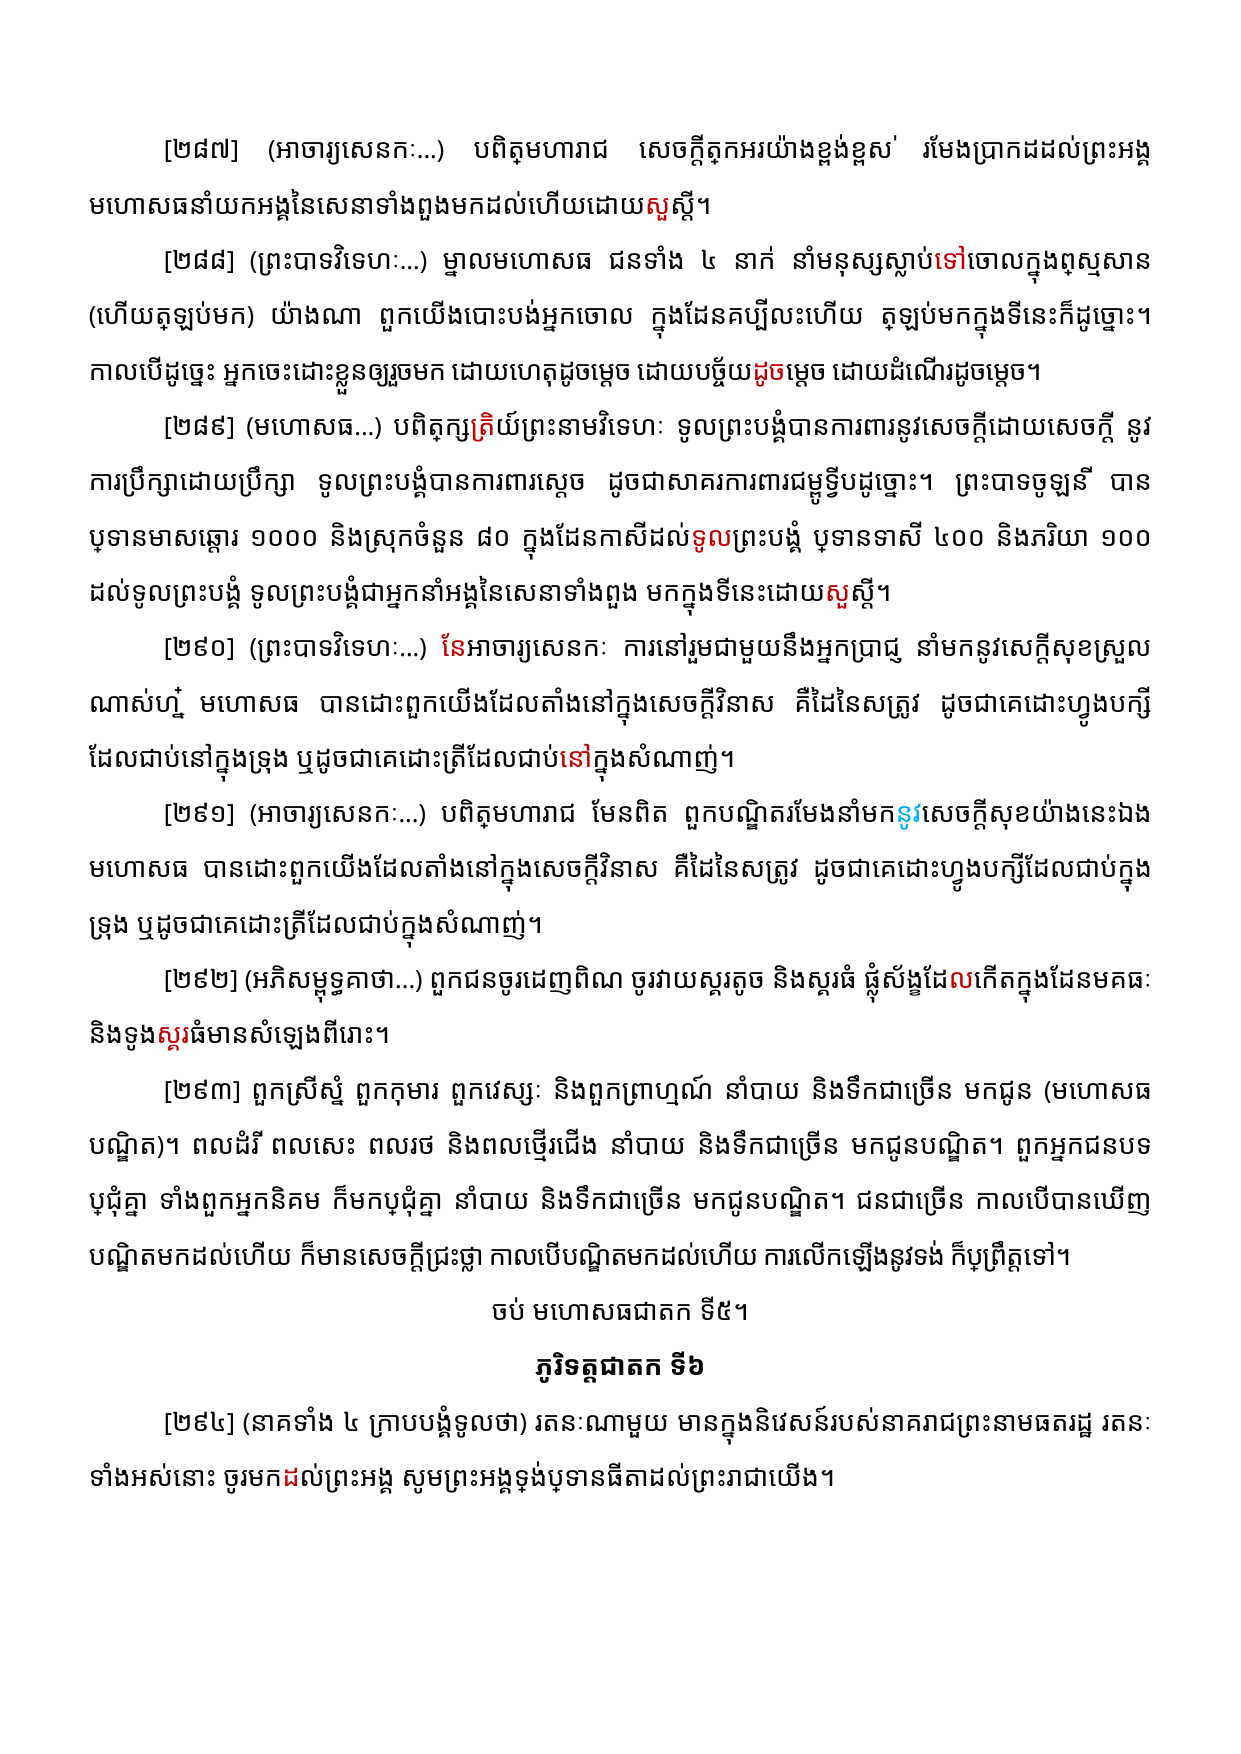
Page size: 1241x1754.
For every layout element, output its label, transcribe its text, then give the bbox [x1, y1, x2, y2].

text [២៩៣] ពួកស្រីស្នំ ពួកកុមារ ពួកវេស្សៈ និងពួកព្រាហ្មណ៍ នាំបាយ និងទឹក​ជា​ច្រើន មកជូន (មហោសធ​បណ្ឌិត)។ ពលដំរី ពលសេះ ពលរថ និង​ពលថ្មើរជើង នាំបាយ និងទឹក​ជាច្រើន មកជូន​បណ្ឌិត។ ពួកអ្នក​ជនបទ ប្រជុំគ្នា ទាំងពួកអ្នក​និគម ក៏មក​ប្រជុំគ្នា នាំបាយ និងទឹក​ជាច្រើន មកជូន​បណ្ឌិត។ ជនជាច្រើន កាលបើបាន​ឃើញ​បណ្ឌិត​មកដល់​ហើយ ក៏មាន​សេចក្តី​ជ្រះថ្លា កាលបើ​បណ្ឌិតមក​ដល់ហើយ ការលើក​ឡើងនូវទង់ ក៏ប្រព្រឹត្ត​ទៅ។ [88, 1070, 1152, 1273]
text [២៨៩] (មហោសធ...) បពិត្រក្សត្រិយ៍ព្រះនាមវិទេហៈ ទូលព្រះបង្គំ​បានការពារ​នូវសេចក្តី​ដោយ​សេចក្តី នូវការប្រឹក្សា​ដោយប្រឹក្សា ទូលព្រះបង្គំ​បាន​ការពារ​សេ្តច ដូចជា​សាគរ​ការពារ​ជម្ពូទ្វីប​ដូច្នោះ។ ព្រះបាទ​ចូឡនី បាន​ប្រទាន​មាសឆ្តោរ ១០០០ និងស្រុក​ចំនួន ៨០ ក្នុងដែន​កាសី​ដល់​ទូលព្រះបង្គំ ប្រទាន​ទាសី ៤០០ និងភរិយា ១០០ ដល់ទូល​ព្រះបង្គំ ទូលព្រះបង្គំ​ជាអ្នកនាំ​អង្គនៃសេនា​ទាំងពួង មកក្នុង​ទីនេះ​ដោយសួស្តី។ [88, 406, 1152, 609]
text [២៩០] (ព្រះបាទវិទេហៈ...) នែអាចារ្យសេនកៈ ការនៅរួមជាមួយ​នឹងអ្នក​ប្រាជ្ញ នាំមក​នូវសេក្តី​សុខស្រួល​ណាស់ហ្ន៎ មហោសធ បានដោះ​ពួកយើង​ដែល​តាំង​នៅក្នុង​សេចក្តី​វិនាស គឺដៃ​នៃសត្រូវ ដូចជា​គេដោះហ្វូង​បក្សីដែល​ជាប់នៅក្នុង​ទ្រុង ឬដូច​ជាគេ​ដោះត្រី​ដែលជាប់​នៅក្នុង​សំណាញ់។ [88, 628, 1152, 775]
text [២៩៤] (នាគទាំង ៤ ក្រាបបង្គំទូលថា) រតនៈណាមួយ មានក្នុង​និវេសន៍​របស់​នាគរាជ​ព្រះនាម​ធតរដ្ឋ រតនៈទាំង​អស់នោះ ចូរមក​ដល់ព្រះអង្គ សូមព្រះអង្គ​ទ្រង់​ប្រទាន​ធីតាដល់​ព្រះរាជា​យើង។ [88, 1402, 1152, 1494]
text [២៨៧] (អាចារ្យសេនកៈ...) បពិត្រមហារាជ សេចក្តីត្រេកអរ​យ៉ាងខ្ពង់ខ្ពស់ រមែង​ប្រាកដ​ដល់​ព្រះអង្គ មហោសធ​នាំយកអង្គ​នៃសេនា​ទាំងពួង​មកដល់​ហើយ​ដោយសួស្តី។ [88, 130, 1152, 222]
text [២៨៨] (ព្រះបាទវិទេហៈ...) ម្នាលមហោសធ ជនទាំង ៤ នាក់ នាំមនុស្សស្លាប់​ទៅចោលក្នុង​ព្រៃស្មសាន (ហើយ​ត្រឡប់មក) យ៉ាងណា ពួកយើង​បោះបង់អ្នក​ចោល ក្នុងដែន​គប្បីលះ​ហើយ ត្រឡប់​មកក្នុង​ទីនេះ​ក៏ដូច្នោះ។ កាលបើ​ដូច្នេះ អ្នកចេះ​ដោះខ្លួន​ឲ្យរួចមក ដោយ​ហេតុ​ដូចមេ្តច ដោយ​បច្ច័យដូចមេ្តច ដោយដំណើរ​ដូចមេ្តច។ [88, 241, 1152, 388]
text [២៩២] (អភិសម្ពុទ្ធគាថា...) ពួកជនចូរដេញពិណ ចូរវាយស្គរតូច និងស្គរធំ ផ្លុំ​ស័ង្ខដែល​កើតក្នុង​ដែនមគធៈ និងទូងស្គរធំ​មានសំឡេង​ពីរោះ។ [88, 959, 1152, 1052]
text [២៩១] (អាចារ្យសេនកៈ...) បពិត្រមហារាជ មែនពិត ពួកបណ្ឌិត​រមែង​នាំមកនូវ​សេចក្តី​សុខ​យ៉ាងនេះឯង មហោសធ បានដោះ​ពួកយើង​ដែលតាំង​នៅក្នុង​សេចក្តី​វិនាស គឺដៃ​នៃសត្រូវ ដូចជា​គេដោះហ្វូង​បក្សីដែល​ជាប់ក្នុង​ទ្រុង ឬ​ដូចជា​គេដោះត្រី​ដែលជាប់​ក្នុង​សំណាញ់។ [88, 794, 1152, 941]
text ចប់ មហោសធជាតក ទី៥។ [88, 1291, 1152, 1328]
text ភូរិទត្តជាតក ទី៦ [88, 1347, 1152, 1384]
